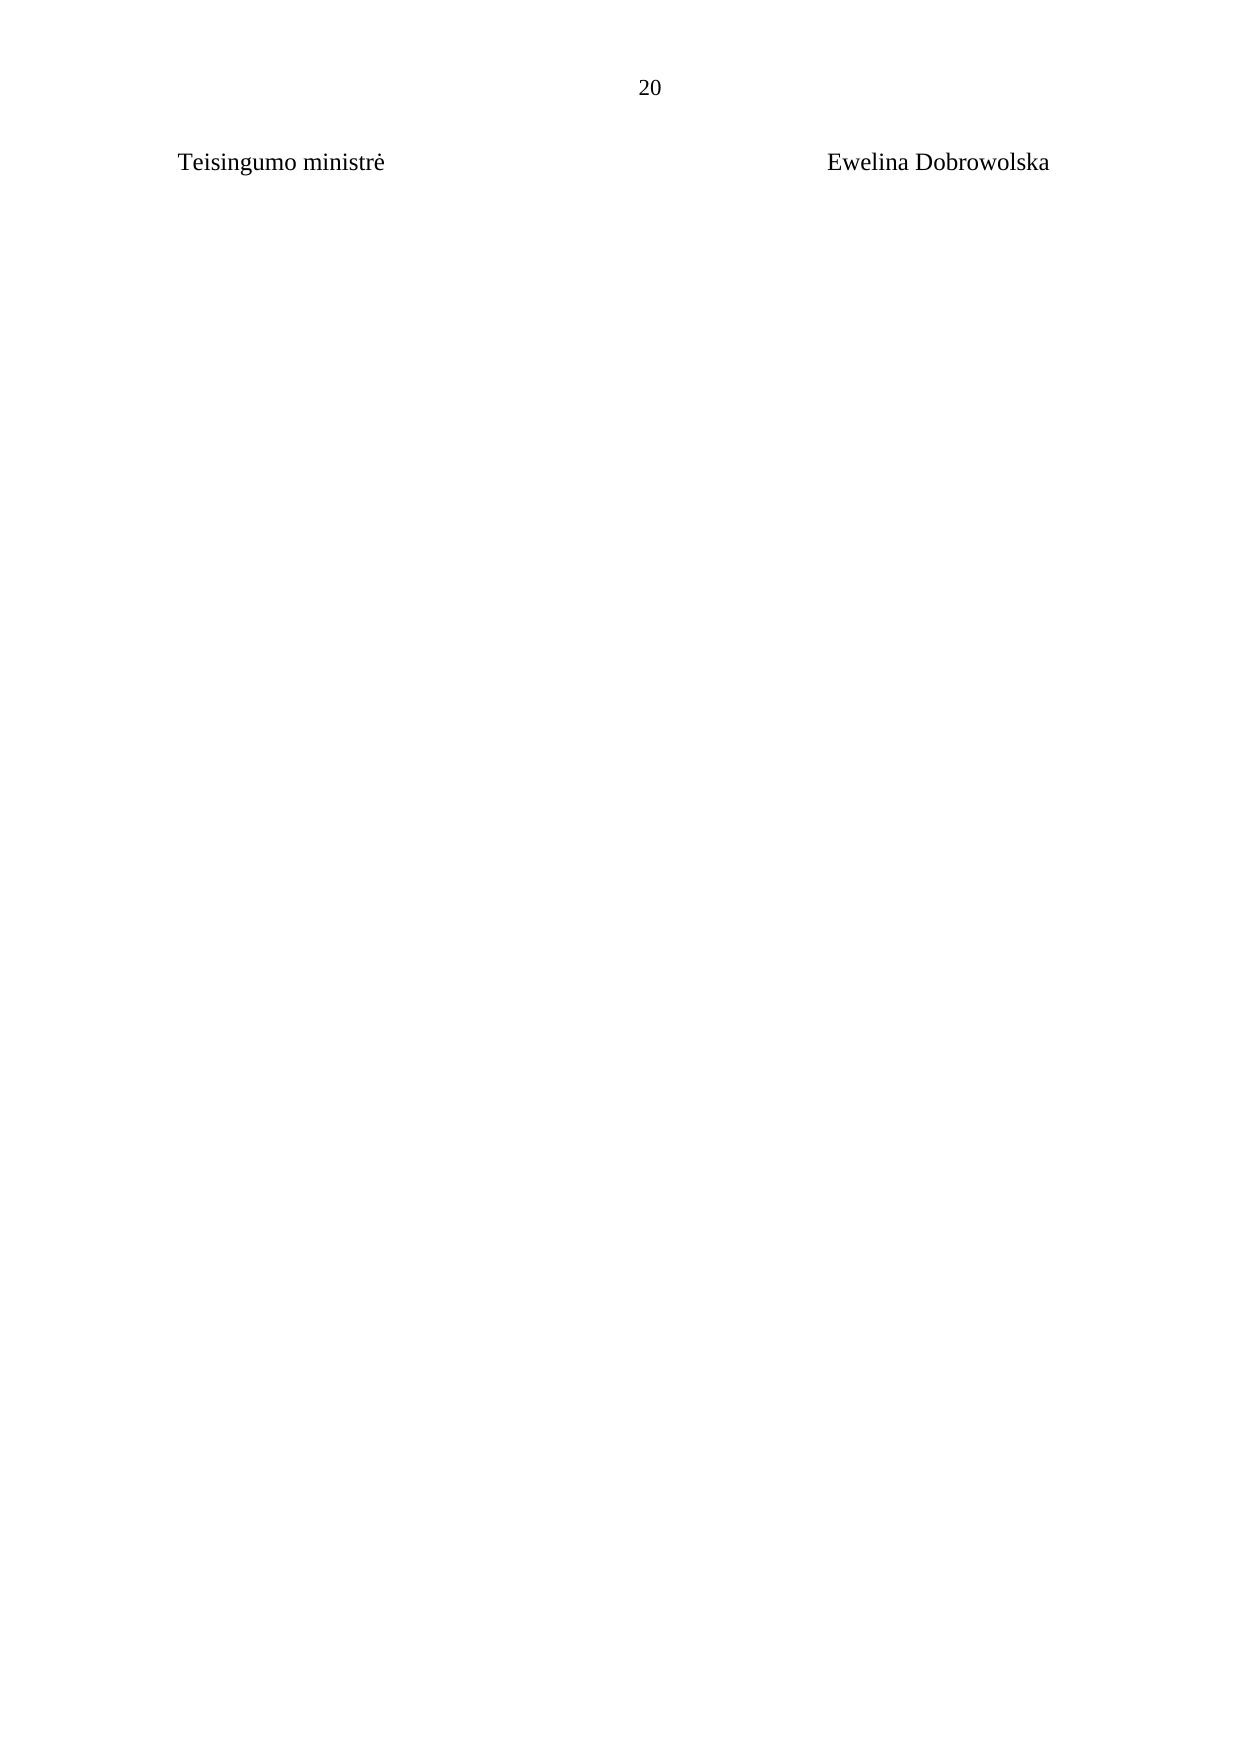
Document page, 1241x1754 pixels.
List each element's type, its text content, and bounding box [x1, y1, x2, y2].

text Teisingumo ministrė Ewelina Dobrowolska [177, 147, 1122, 176]
